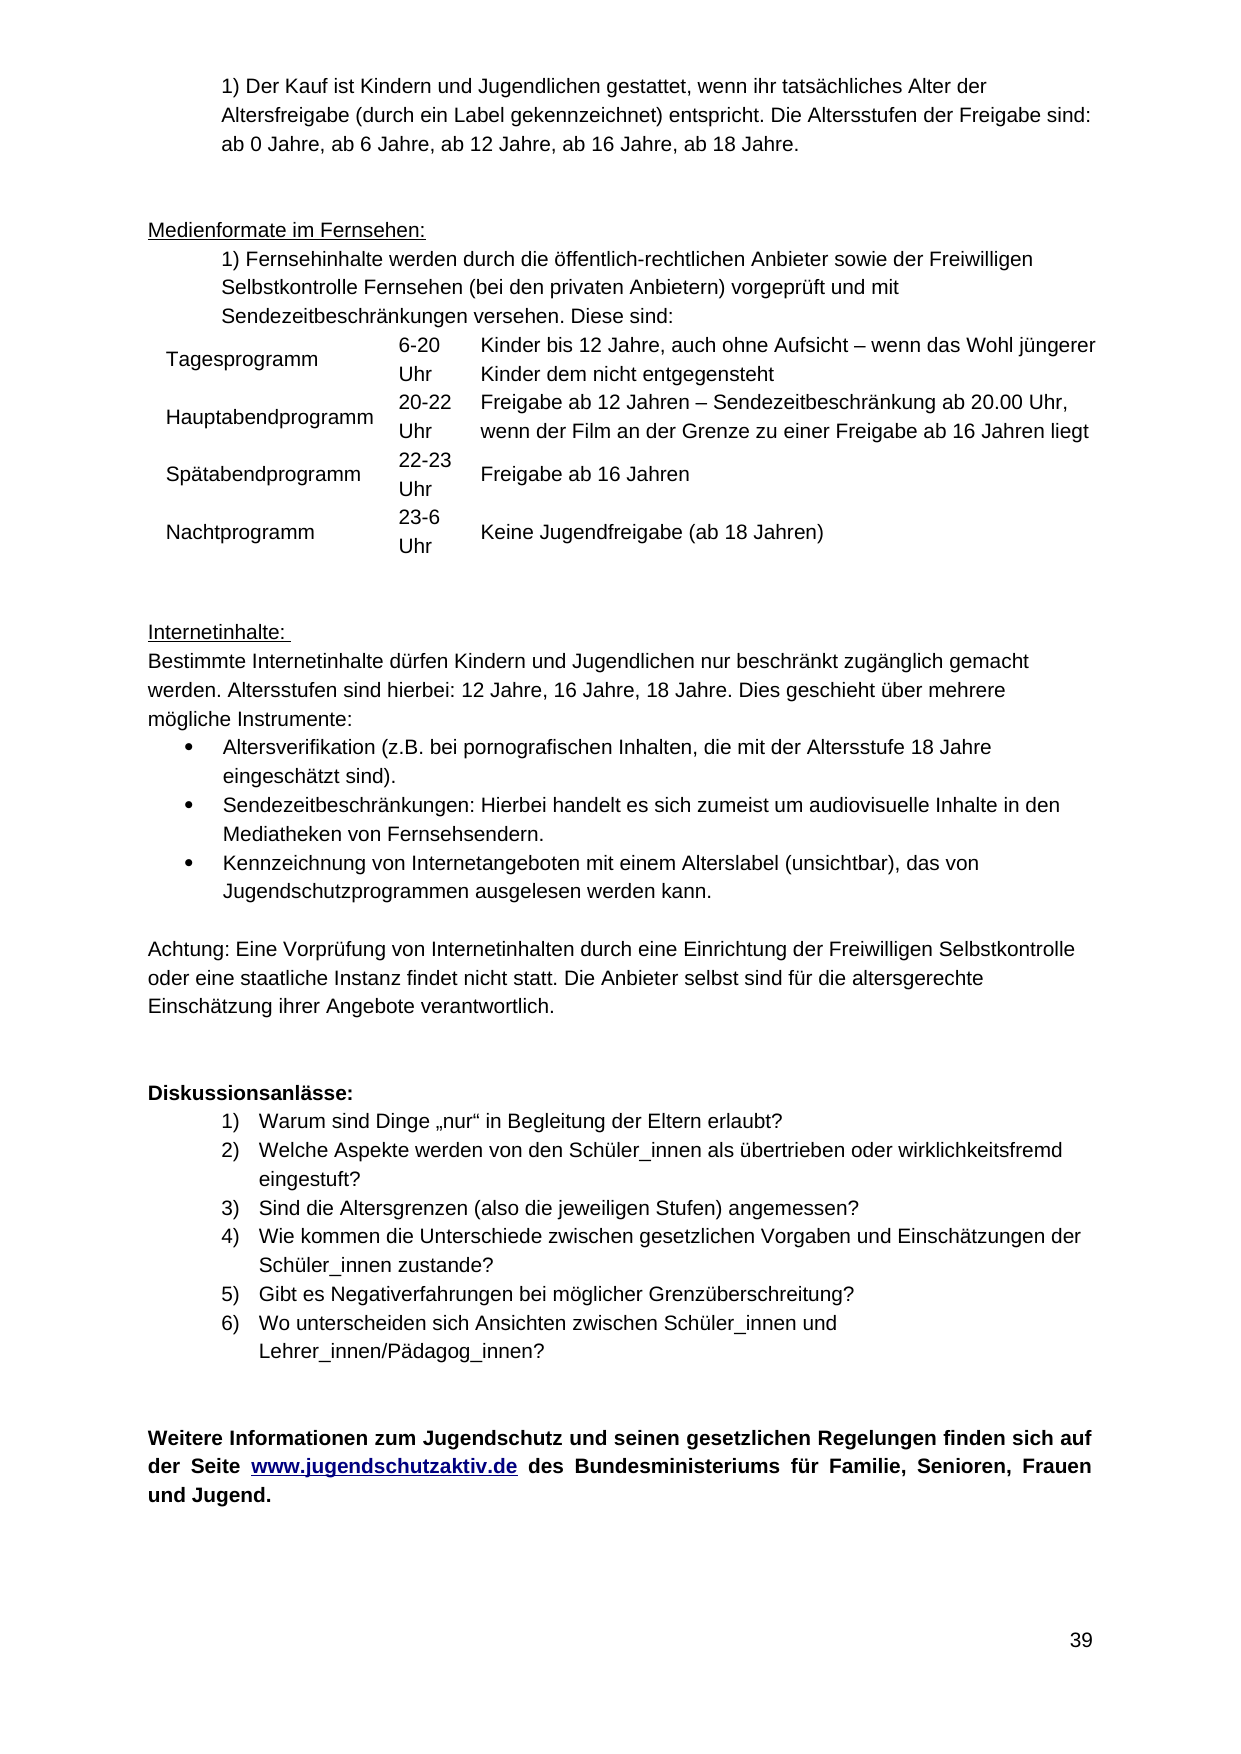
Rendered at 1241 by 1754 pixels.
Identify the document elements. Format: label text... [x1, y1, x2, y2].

table_header Tagesprogramm [154, 333, 387, 390]
list Altersverifikation (z.B. bei pornografischen Inhalten, die mit der Altersstufe 18 Jahre eingeschätzt sind). [185, 735, 1092, 788]
text 1) Fernsehinhalte werden durch die öffentlich-rechtlichen Anbieter sowie der Freiwilligen Selbstkontrolle Fernsehen (bei den privaten Anbietern) vorgeprüft und mit Sendezeitbeschränkungen versehen. Diese sind: [221, 246, 1092, 328]
text Achtung: Eine Vorprüfung von Internetinhalten durch eine Einrichtung der Freiwilligen Selbstkontrolle oder eine staatliche Instanz findet nicht statt. Die Anbieter selbst sind für die altersgerechte Einschätzung ihrer Angebote verantwortlich. [148, 937, 1092, 1018]
table_cell Nachtprogramm [154, 505, 387, 563]
list Wo unterscheiden sich Ansichten zwischen Schüler_innen und Lehrer_innen/Pädagog_innen? [221, 1310, 1092, 1363]
table_cell Keine Jugendfreigabe (ab 18 Jahren) [469, 505, 1109, 563]
table_cell Spätabendprogramm [154, 448, 387, 505]
text Bestimmte Internetinhalte dürfen Kindern und Jugendlichen nur beschränkt zugänglich gemacht werden. Altersstufen sind hierbei: 12 Jahre, 16 Jahre, 18 Jahre. Dies geschieht über mehrere mögliche Instrumente: [148, 649, 1092, 730]
list Sendezeitbeschränkungen: Hierbei handelt es sich zumeist um audiovisuelle Inhalte in den Mediatheken von Fernsehsendern. [185, 793, 1092, 846]
list Warum sind Dinge „nur“ in Begleitung der Eltern erlaubt? [221, 1109, 1092, 1133]
list Wie kommen die Unterschiede zwischen gesetzlichen Vorgaben und Einschätzungen der Schüler_innen zustande? [221, 1224, 1092, 1277]
list Gibt es Negativerfahrungen bei möglicher Grenzüberschreitung? [221, 1282, 1092, 1306]
table_cell Freigabe ab 12 Jahren – Sendezeitbeschränkung ab 20.00 Uhr, wenn der Film an der Grenze zu einer Freigabe ab 16 Jahren liegt [469, 390, 1109, 448]
table_header Kinder bis 12 Jahre, auch ohne Aufsicht – wenn das Wohl jüngerer Kinder dem nicht entgegensteht [469, 333, 1109, 390]
list Welche Aspekte werden von den Schüler_innen als übertrieben oder wirklichkeitsfremd eingestuft? [221, 1138, 1092, 1191]
text Diskussionsanlässe: [148, 1080, 1092, 1104]
table_cell 23-6 Uhr [387, 505, 469, 563]
table_cell 22-23 Uhr [387, 448, 469, 505]
text Weitere Informationen zum Jugendschutz und seinen gesetzlichen Regelungen finden sich auf der Seite www.jugendschutzaktiv.de des Bundesministeriums für Familie, Senioren, Frauen und Jugend. [148, 1425, 1092, 1507]
text 1) Der Kauf ist Kindern und Jugendlichen gestattet, wenn ihr tatsächliches Alter der Altersfreigabe (durch ein Label gekennzeichnet) entspricht. Die Altersstufen der Freigabe sind: ab 0 Jahre, ab 6 Jahre, ab 12 Jahre, ab 16 Jahre, ab 18 Jahre. [221, 74, 1092, 155]
table_header 6-20 Uhr [387, 333, 469, 390]
list Kennzeichnung von Internetangeboten mit einem Alterslabel (unsichtbar), das von Jugendschutzprogrammen ausgelesen werden kann. [185, 850, 1092, 903]
text Medienformate im Fernsehen: [148, 218, 1092, 242]
table_cell Hauptabendprogramm [154, 390, 387, 448]
table_cell Freigabe ab 16 Jahren [469, 448, 1109, 505]
list Sind die Altersgrenzen (also die jeweiligen Stufen) angemessen? [221, 1195, 1092, 1219]
table_cell 20-22 Uhr [387, 390, 469, 448]
text Internetinhalte: [148, 620, 1092, 644]
